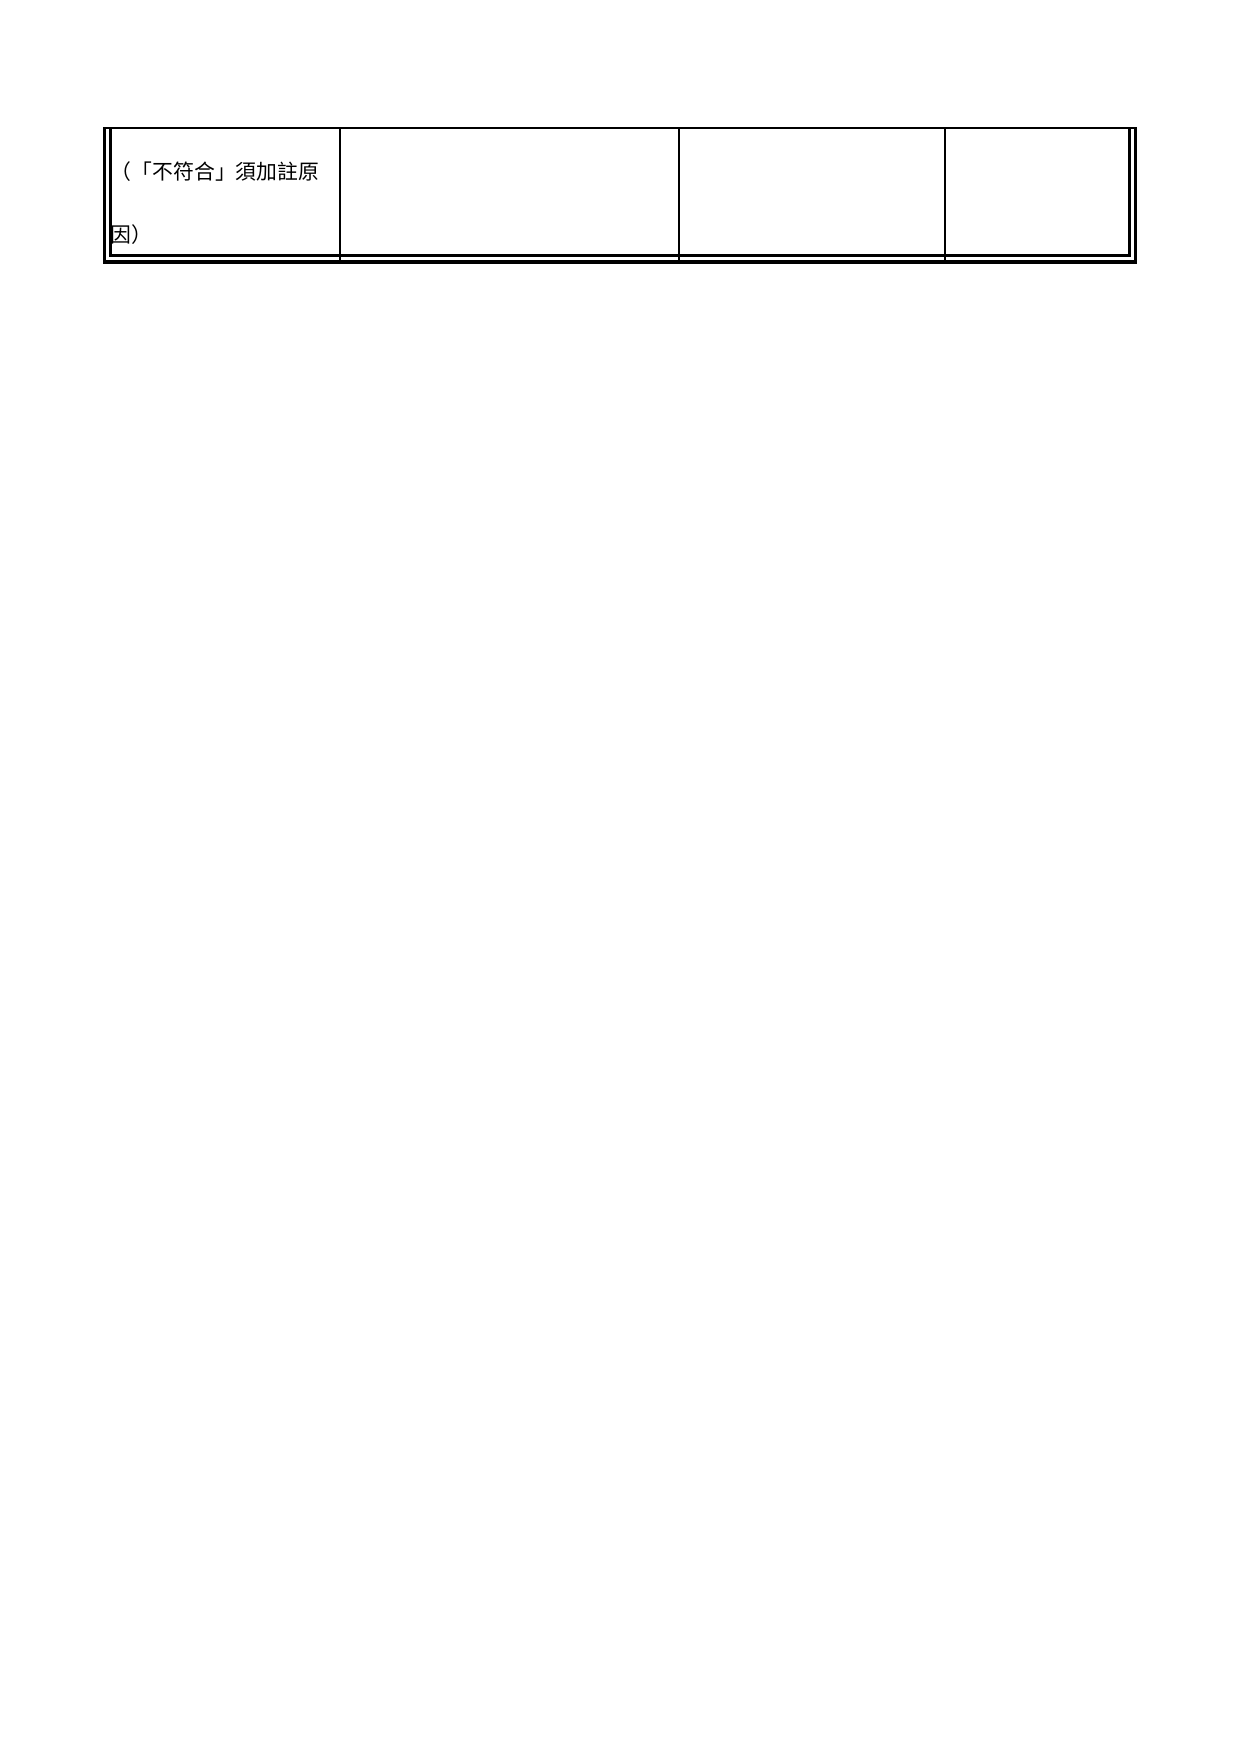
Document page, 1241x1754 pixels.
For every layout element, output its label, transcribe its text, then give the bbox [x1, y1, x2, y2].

table_cell [680, 129, 944, 254]
table_cell [341, 129, 678, 254]
table_cell （「不符合」須加註原因） [112, 129, 339, 254]
table_cell [946, 129, 1128, 254]
